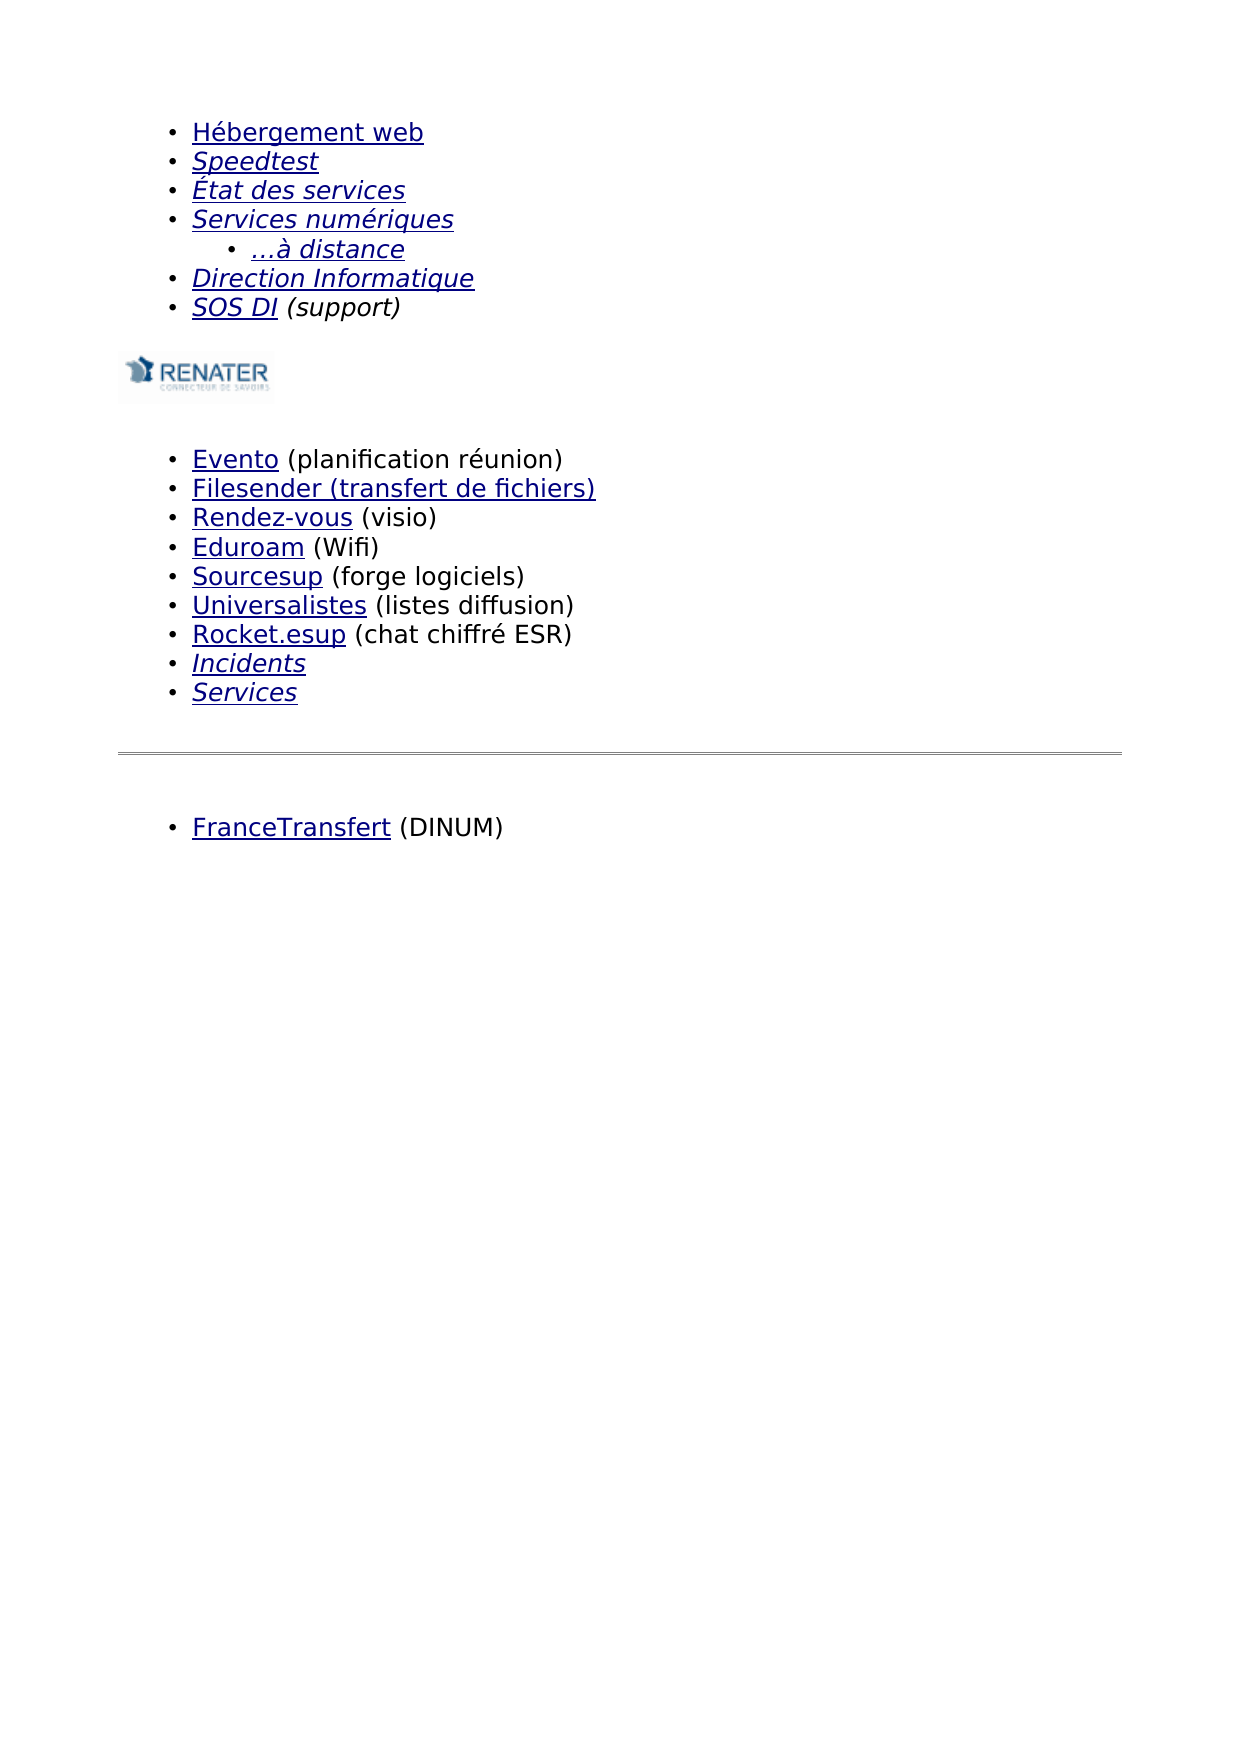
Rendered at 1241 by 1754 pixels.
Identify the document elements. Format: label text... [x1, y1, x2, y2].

list Rendez-vous (visio) [177, 504, 1122, 533]
list SOS DI (support) [177, 293, 1122, 322]
list Evento (planification réunion) [177, 445, 1122, 474]
list Filesender (transfert de fichiers) [177, 474, 1122, 504]
list Hébergement web [177, 118, 1122, 147]
list Services [177, 679, 1122, 708]
list Eduroam (Wifi) [177, 533, 1122, 562]
list Incidents [177, 649, 1122, 679]
list FranceTransfert (DINUM) [177, 813, 1122, 842]
list Services numériques [177, 206, 1122, 235]
list Rocket.esup (chat chiffré ESR) [177, 620, 1122, 649]
list Sourcesup (forge logiciels) [177, 562, 1122, 591]
list Speedtest [177, 147, 1122, 176]
list …à distance [236, 235, 1122, 264]
list État des services [177, 176, 1122, 206]
picture [118, 351, 275, 404]
list Direction Informatique [177, 264, 1122, 293]
list Universalistes (listes diffusion) [177, 591, 1122, 620]
